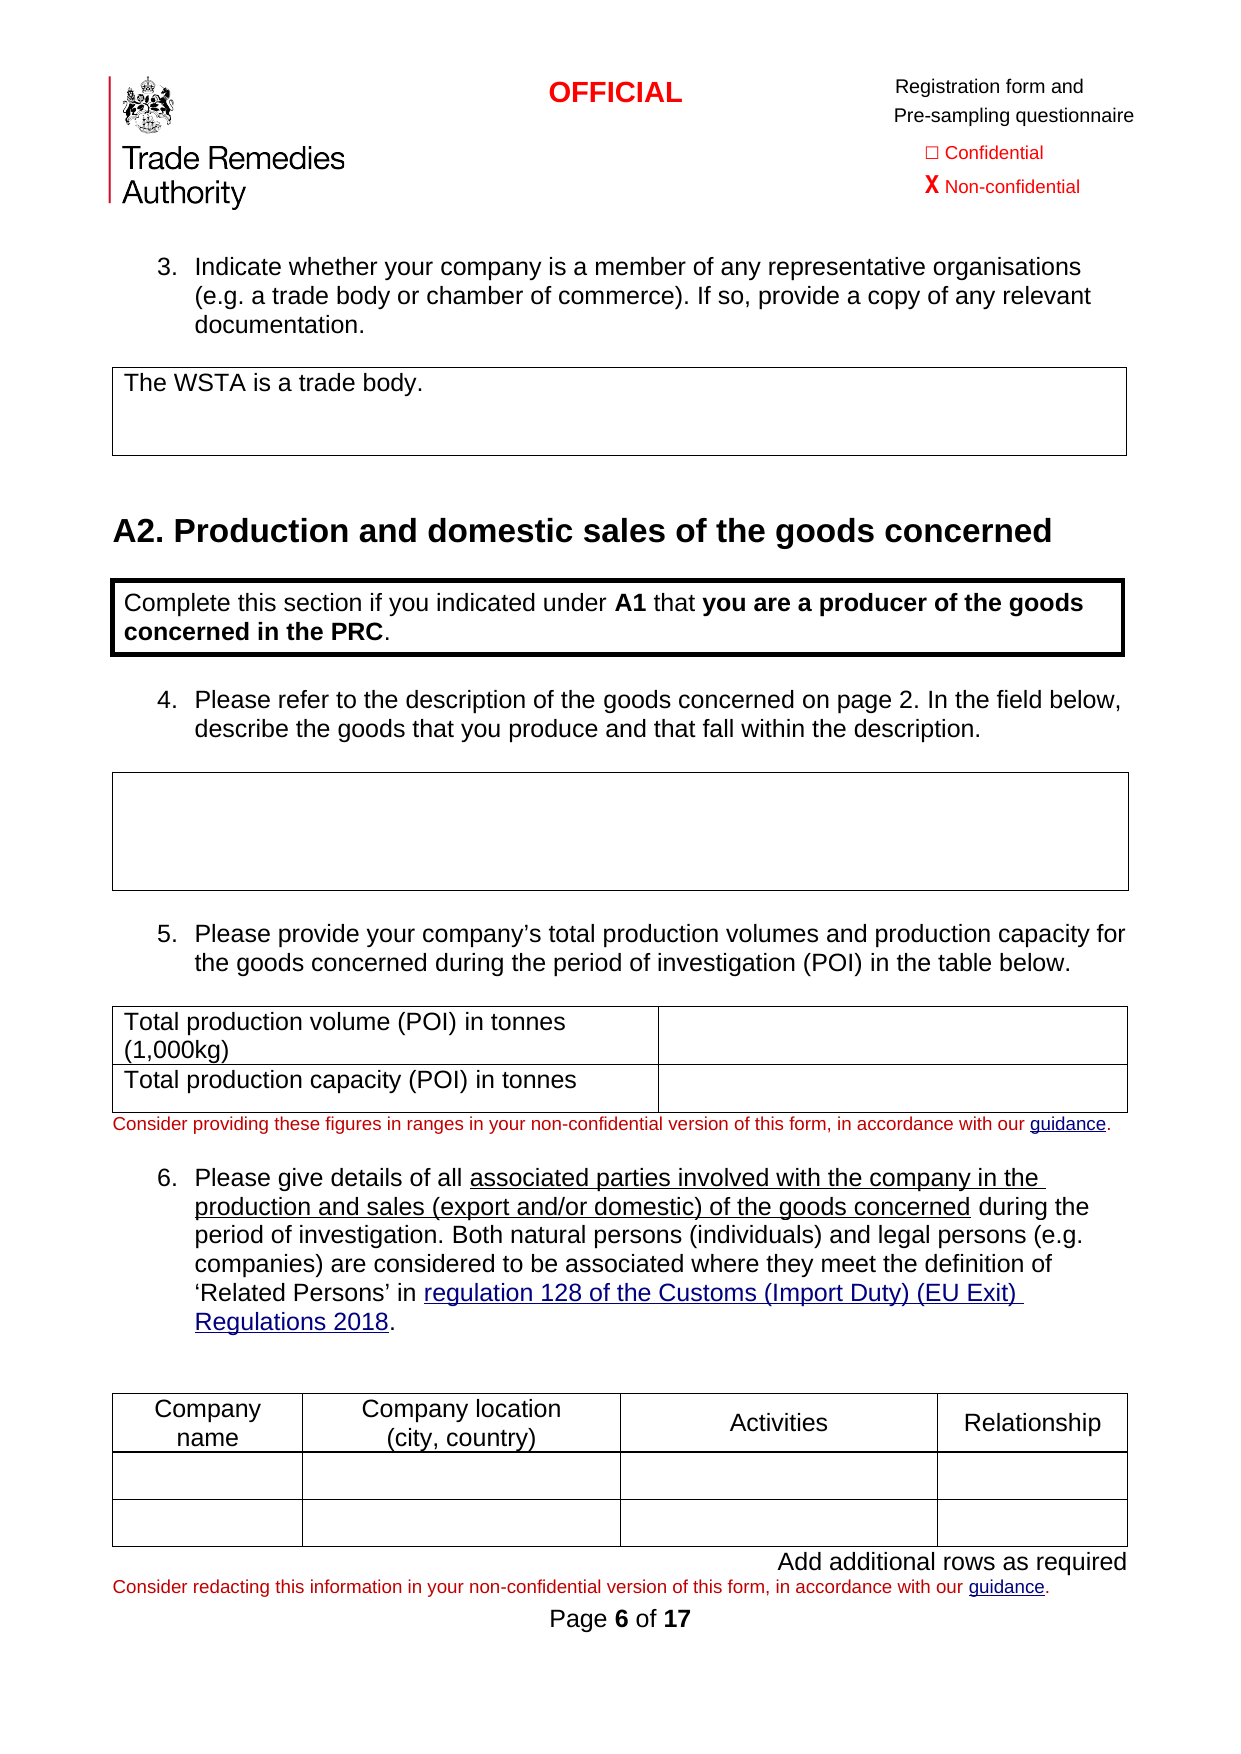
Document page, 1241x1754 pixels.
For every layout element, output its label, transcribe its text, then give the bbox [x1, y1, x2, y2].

table_cell [303, 1500, 620, 1546]
list Indicate whether your company is a member of any representative organisations (e.g. a trade body or chamber of commerce). If so, provide a copy of any relevant documentation. [157, 252, 1128, 338]
table_header Activities [621, 1394, 937, 1451]
table_cell [113, 1453, 302, 1499]
subtitle A2. Production and domestic sales of the goods concerned [112, 511, 1128, 549]
table_cell [938, 1500, 1127, 1546]
table_header The WSTA is a trade body. [113, 368, 1126, 454]
table_cell [303, 1453, 620, 1499]
table_cell [621, 1453, 937, 1499]
list Please provide your company’s total production volumes and production capacity for the goods concerned during the period of investigation (POI) in the table below. [157, 919, 1128, 977]
list Please refer to the description of the goods concerned on page 2. In the field below, describe the goods that you produce and that fall within the description. [157, 685, 1128, 743]
text Add additional rows as required [112, 1547, 1128, 1576]
text Consider redacting this information in your non-confidential version of this form, in accordance with our guidance. [112, 1576, 1128, 1597]
table_header Total production volume (POI) in tonnes (1,000kg) [113, 1007, 658, 1064]
table_header Complete this section if you indicated under A1 that you are a producer of the goods concerned in the PRC. [115, 583, 1121, 652]
table_cell Total production capacity (POI) in tonnes [113, 1065, 658, 1112]
table_header Company location (city, country) [303, 1394, 620, 1451]
table_header Company name [113, 1394, 302, 1451]
table_cell [621, 1500, 937, 1546]
list Please give details of all associated parties involved with the company in the production and sales (export and/or domestic) of the goods concerned during the period of investigation. Both natural persons (individuals) and legal persons (e.g. companies) are considered to be associated where they meet the definition of ‘Related Persons’ in regulation 128 of the Customs (Import Duty) (EU Exit) Regulations 2018. [157, 1163, 1128, 1335]
table_header [113, 773, 1128, 890]
text Consider providing these figures in ranges in your non-confidential version of this form, in accordance with our guidance. [112, 1113, 1128, 1134]
table_cell [113, 1500, 302, 1546]
table_header [659, 1007, 1127, 1064]
table_header Relationship [938, 1394, 1127, 1451]
table_cell [938, 1453, 1127, 1499]
table_cell [659, 1065, 1127, 1112]
